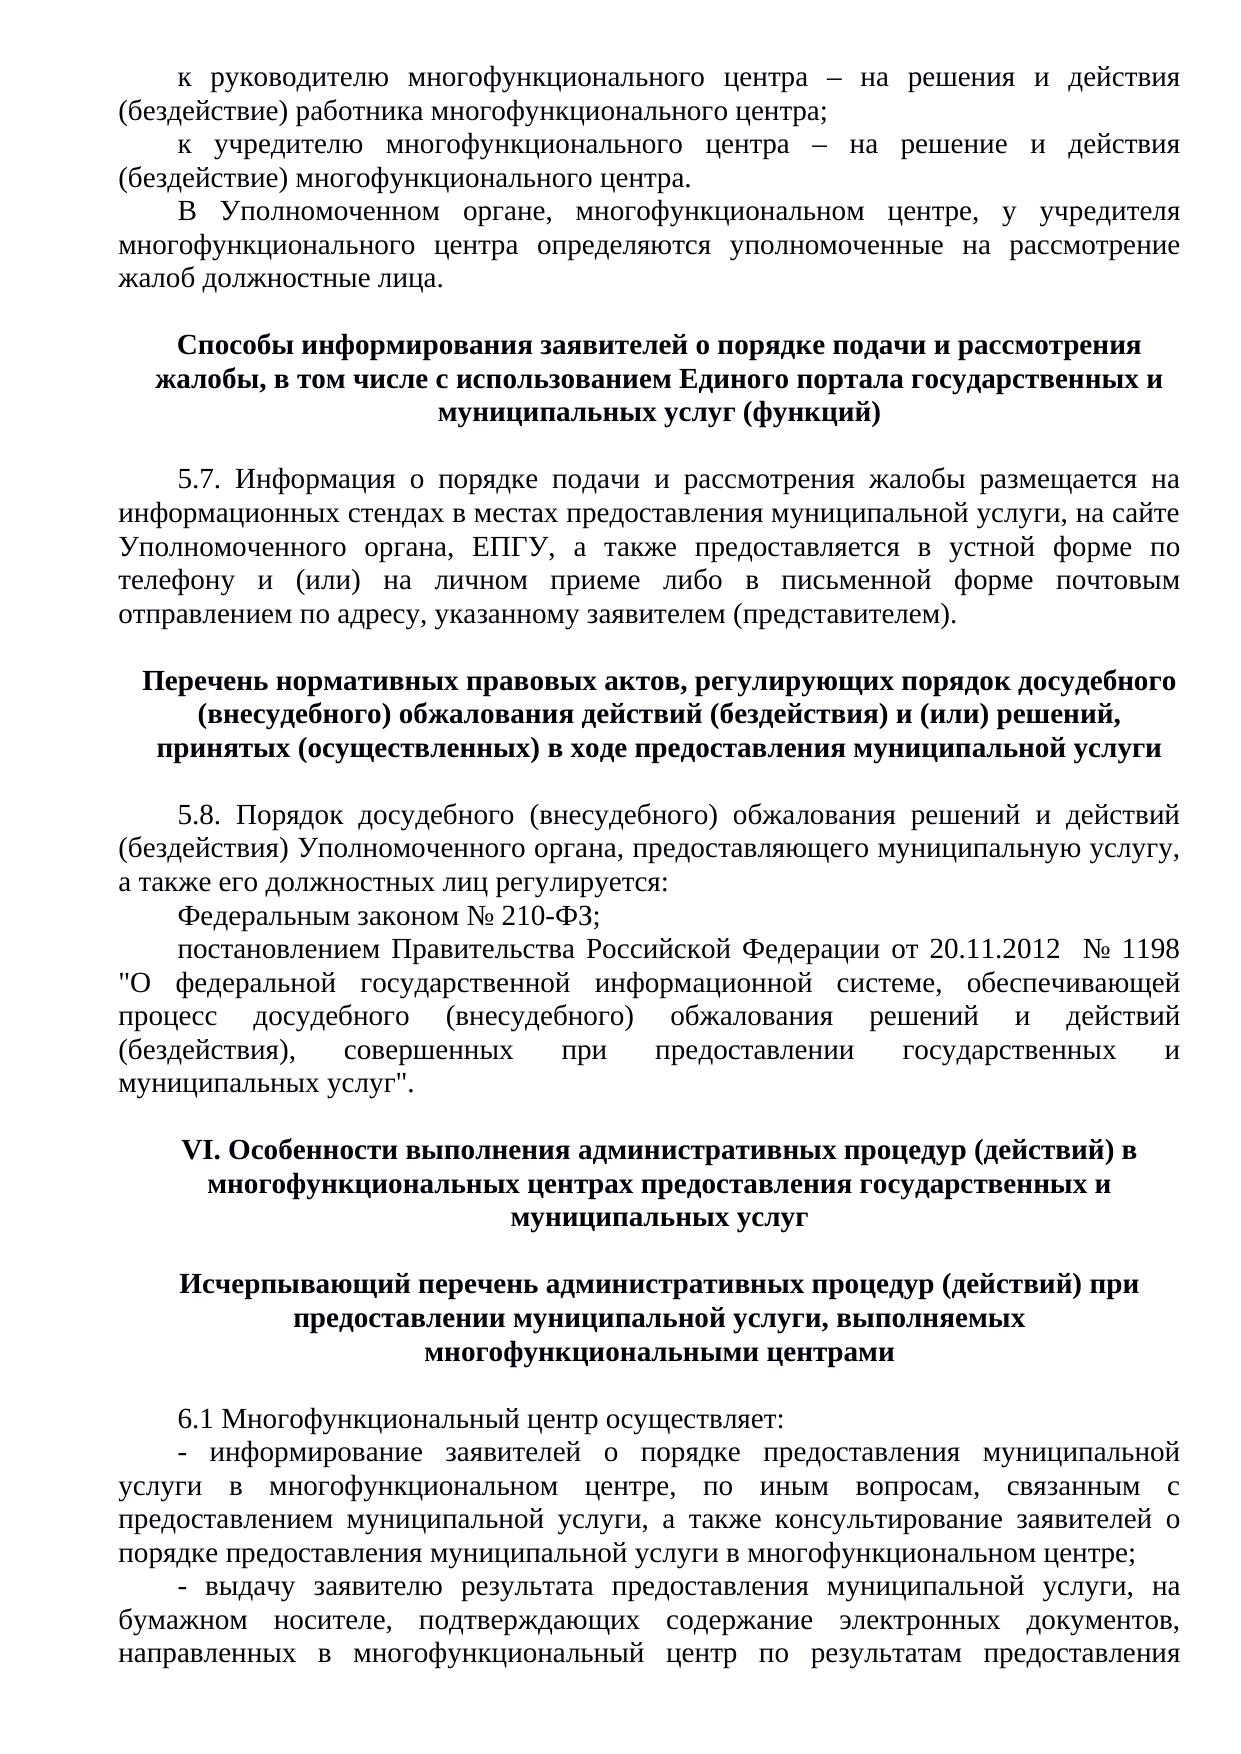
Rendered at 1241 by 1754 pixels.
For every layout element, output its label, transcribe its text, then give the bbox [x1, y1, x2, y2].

subtitle VI. Особенности выполнения административных процедур (действий) в многофункциональных центрах предоставления государственных и муниципальных услуг [138, 1132, 1181, 1233]
text Федеральным законом № 210-ФЗ; [118, 898, 1181, 931]
text - выдачу заявителю результата предоставления муниципальной услуги, на бумажном носителе, подтверждающих содержание электронных документов, направленных в многофункциональный центр по результатам предоставления [118, 1568, 1181, 1669]
text постановлением Правительства Российской Федерации от 20.11.2012 № 1198 "О федеральной государственной информационной системе, обеспечивающей процесс досудебного (внесудебного) обжалования решений и действий (бездействия), совершенных при предоставлении государственных и муниципальных услуг". [118, 931, 1181, 1099]
text 5.7. Информация о порядке подачи и рассмотрения жалобы размещается на информационных стендах в местах предоставления муниципальной услуги, на сайте Уполномоченного органа, ЕПГУ, а также предоставляется в устной форме по телефону и (или) на личном приеме либо в письменной форме почтовым отправлением по адресу, указанному заявителем (представителем). [118, 462, 1181, 629]
subtitle Исчерпывающий перечень административных процедур (действий) при предоставлении муниципальной услуги, выполняемых многофункциональными центрами [138, 1267, 1181, 1367]
text к учредителю многофункционального центра – на решение и действия (бездействие) многофункционального центра. [118, 126, 1181, 193]
text 5.8. Порядок досудебного (внесудебного) обжалования решений и действий (бездействия) Уполномоченного органа, предоставляющего муниципальную услугу, а также его должностных лиц регулируется: [118, 797, 1181, 898]
text 6.1 Многофункциональный центр осуществляет: [118, 1401, 1181, 1434]
text В Уполномоченном органе, многофункциональном центре, у учредителя многофункционального центра определяются уполномоченные на рассмотрение жалоб должностные лица. [118, 193, 1181, 294]
subtitle Перечень нормативных правовых актов, регулирующих порядок досудебного (внесудебного) обжалования действий (бездействия) и (или) решений, принятых (осуществленных) в ходе предоставления муниципальной услуги [138, 663, 1181, 763]
text к руководителю многофункционального центра – на решения и действия (бездействие) работника многофункционального центра; [118, 59, 1181, 126]
text - информирование заявителей о порядке предоставления муниципальной услуги в многофункциональном центре, по иным вопросам, связанным с предоставлением муниципальной услуги, а также консультирование заявителей о порядке предоставления муниципальной услуги в многофункциональном центре; [118, 1434, 1181, 1568]
subtitle Способы информирования заявителей о порядке подачи и рассмотрения жалобы, в том числе с использованием Единого портала государственных и муниципальных услуг (функций) [138, 327, 1181, 428]
